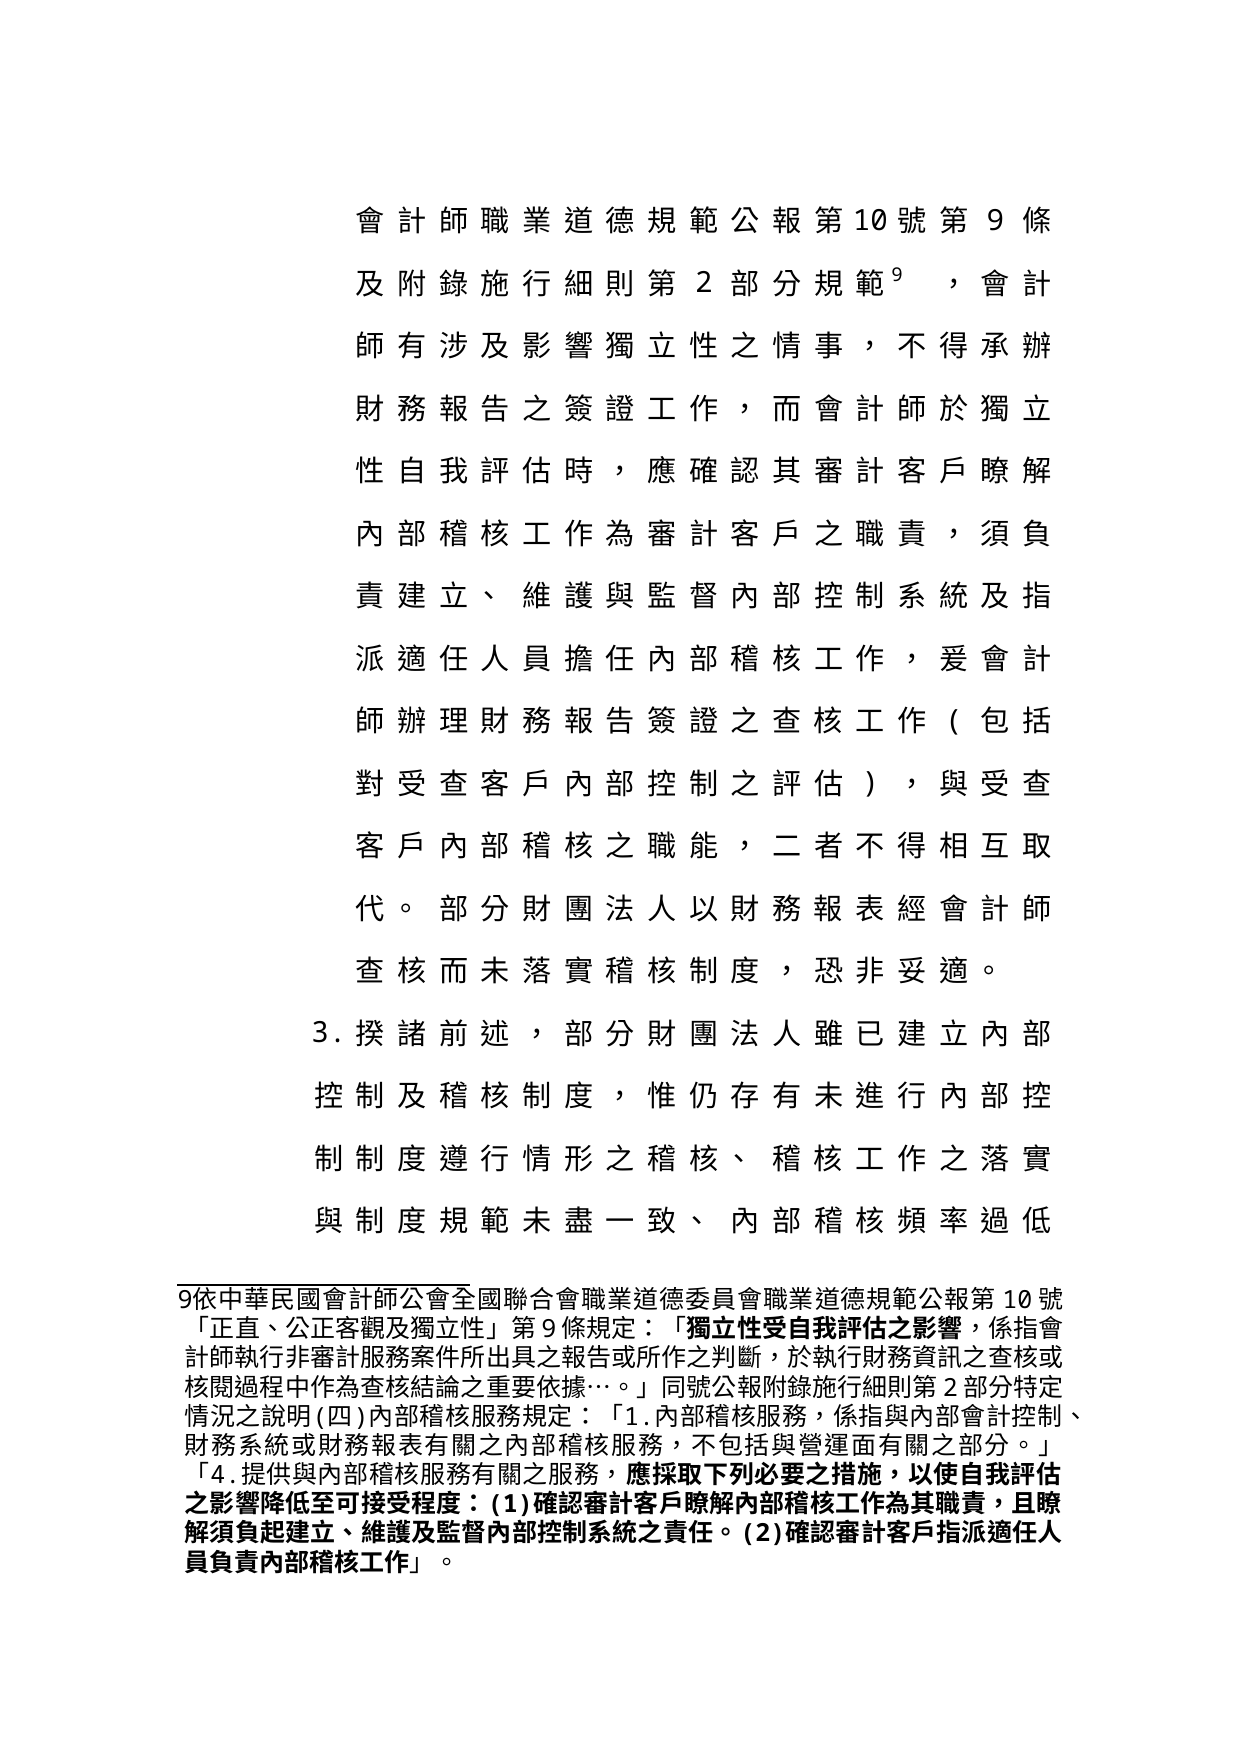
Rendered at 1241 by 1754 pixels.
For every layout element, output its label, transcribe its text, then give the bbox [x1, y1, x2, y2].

text 3.揆諸前述，部分財團法人雖已建立內部控制及稽核制度，惟仍存有未進行內部控制制度遵行情形之稽核、稽核工作之落實與制度規範未盡一致、內部稽核頻率過低等未盡完善之處，且部分財團法人以主管機關已執行查核或財務報表業經會計師查核等理由而未落實稽核制度，與相關規範未盡相合，二者均無法取代內部稽核功能，鑒於財團法人法賦予主管機關對政府捐助之財團法人採高密度監督之權力，各主管機關允宜持續督促所轄財團法人落實內部控制及稽核制度。 [271, 990, 1058, 1240]
text (2)財務報表簽證會計師之查核無法取代內部稽核功能：依會計師法第47條及會計師職業道德規範公報第10號第9條及附錄施行細則第2部分規範，會計師有涉及影響獨立性之情事，不得承辦財務報告之簽證工作，而會計師於獨立性自我評估時，應確認其審計客戶瞭解內部稽核工作為審計客戶之職責，須負責建立、維護與監督內部控制系統及指派適任人員擔任內部稽核工作，爰會計師辦理財務報告簽證之查核工作(包括對受查客戶內部控制之評估)，與受查客戶內部稽核之職能，二者不得相互取代。部分財團法人以財務報表經會計師查核而未落實稽核制度，恐非妥適。 [301, 177, 1058, 990]
text 依中華民國會計師公會全國聯合會職業道德委員會職業道德規範公報第10號「正直、公正客觀及獨立性」第9條規定：「獨立性受自我評估之影響，係指會計師執行非審計服務案件所出具之報告或所作之判斷，於執行財務資訊之查核或核閱過程中作為查核結論之重要依據…。」同號公報附錄施行細則第2部分特定情況之說明(四)內部稽核服務規定：「1.內部稽核服務，係指與內部會計控制、財務系統或財務報表有關之內部稽核服務，不包括與營運面有關之部分。」「4.提供與內部稽核服務有關之服務，應採取下列必要之措施，以使自我評估之影響降低至可接受程度：(1)確認審計客戶瞭解內部稽核工作為其職責，且瞭解須負起建立、維護及監督內部控制系統之責任。(2)確認審計客戶指派適任人員負責內部稽核工作」。 [177, 1285, 1063, 1577]
